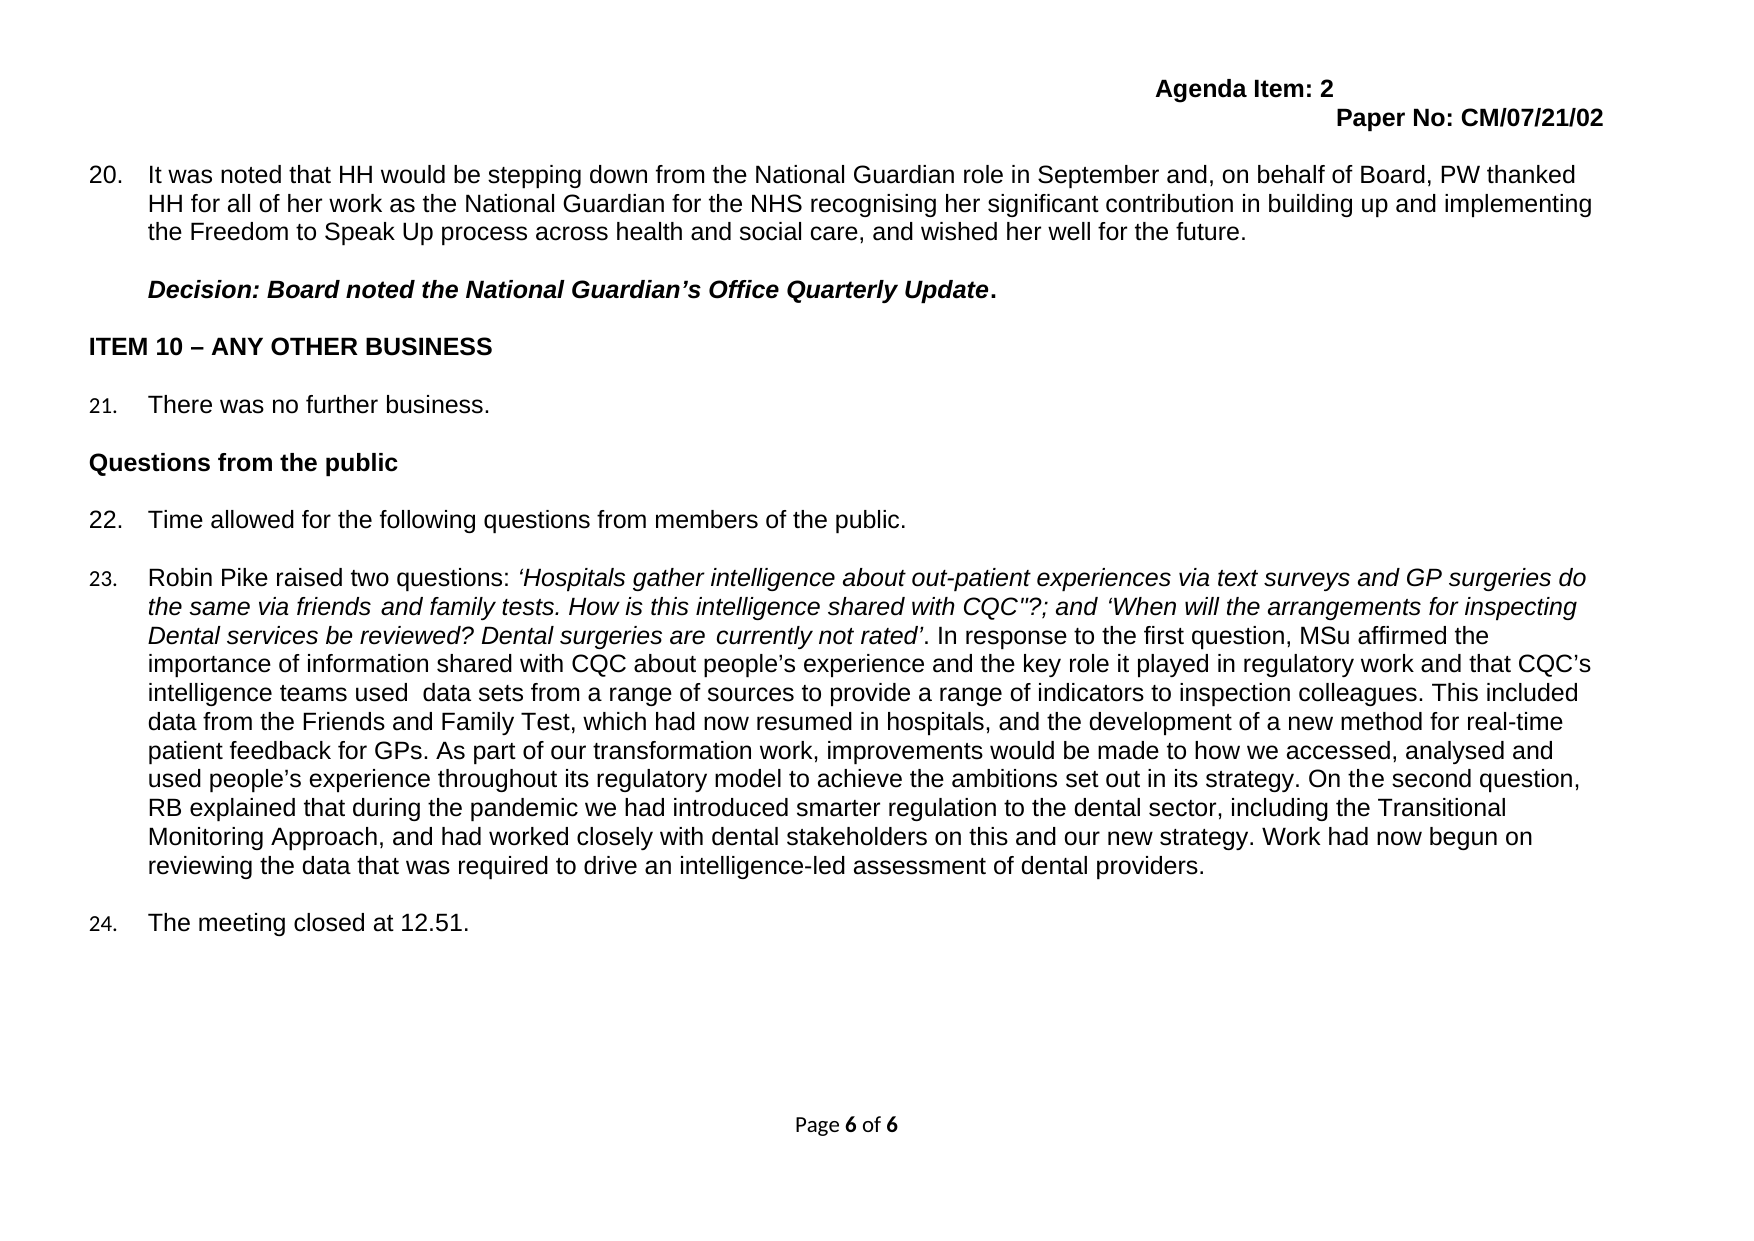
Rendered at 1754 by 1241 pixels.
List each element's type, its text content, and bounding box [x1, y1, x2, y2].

list There was no further business. [89, 390, 1604, 419]
text Questions from the public [89, 448, 1604, 476]
text ITEM 10 – ANY OTHER BUSINESS [89, 332, 1604, 361]
list The meeting closed at 12.51. [89, 908, 1604, 937]
list Robin Pike raised two questions: ‘Hospitals gather intelligence about out-patient experiences via text surveys and GP surgeries do the same via friends and family tests. How is this intelligence shared with CQC"?; and ‘When will the arrangements for inspecting Dental services be reviewed? Dental surgeries are currently not rated’. In response to the first question, MSu affirmed the importance of information shared with CQC about people’s experience and the key role it played in regulatory work and that CQC’s intelligence teams used data sets from a range of sources to provide a range of indicators to inspection colleagues. This included data from the Friends and Family Test, which had now resumed in hospitals, and the development of a new method for real-time patient feedback for GPs. As part of our transformation work, improvements would be made to how we accessed, analysed and used people’s experience throughout its regulatory model to achieve the ambitions set out in its strategy. On the second question, RB explained that during the pandemic we had introduced smarter regulation to the dental sector, including the Transitional Monitoring Approach, and had worked closely with dental stakeholders on this and our new strategy. Work had now begun on reviewing the data that was required to drive an intelligence-led assessment of dental providers. [89, 563, 1604, 879]
list Time allowed for the following questions from members of the public. [89, 505, 1604, 534]
list It was noted that HH would be stepping down from the National Guardian role in September and, on behalf of Board, PW thanked HH for all of her work as the National Guardian for the NHS recognising her significant contribution in building up and implementing the Freedom to Speak Up process across health and social care, and wished her well for the future. [89, 160, 1604, 246]
text Decision: Board noted the National Guardian’s Office Quarterly Update. [89, 275, 1604, 303]
